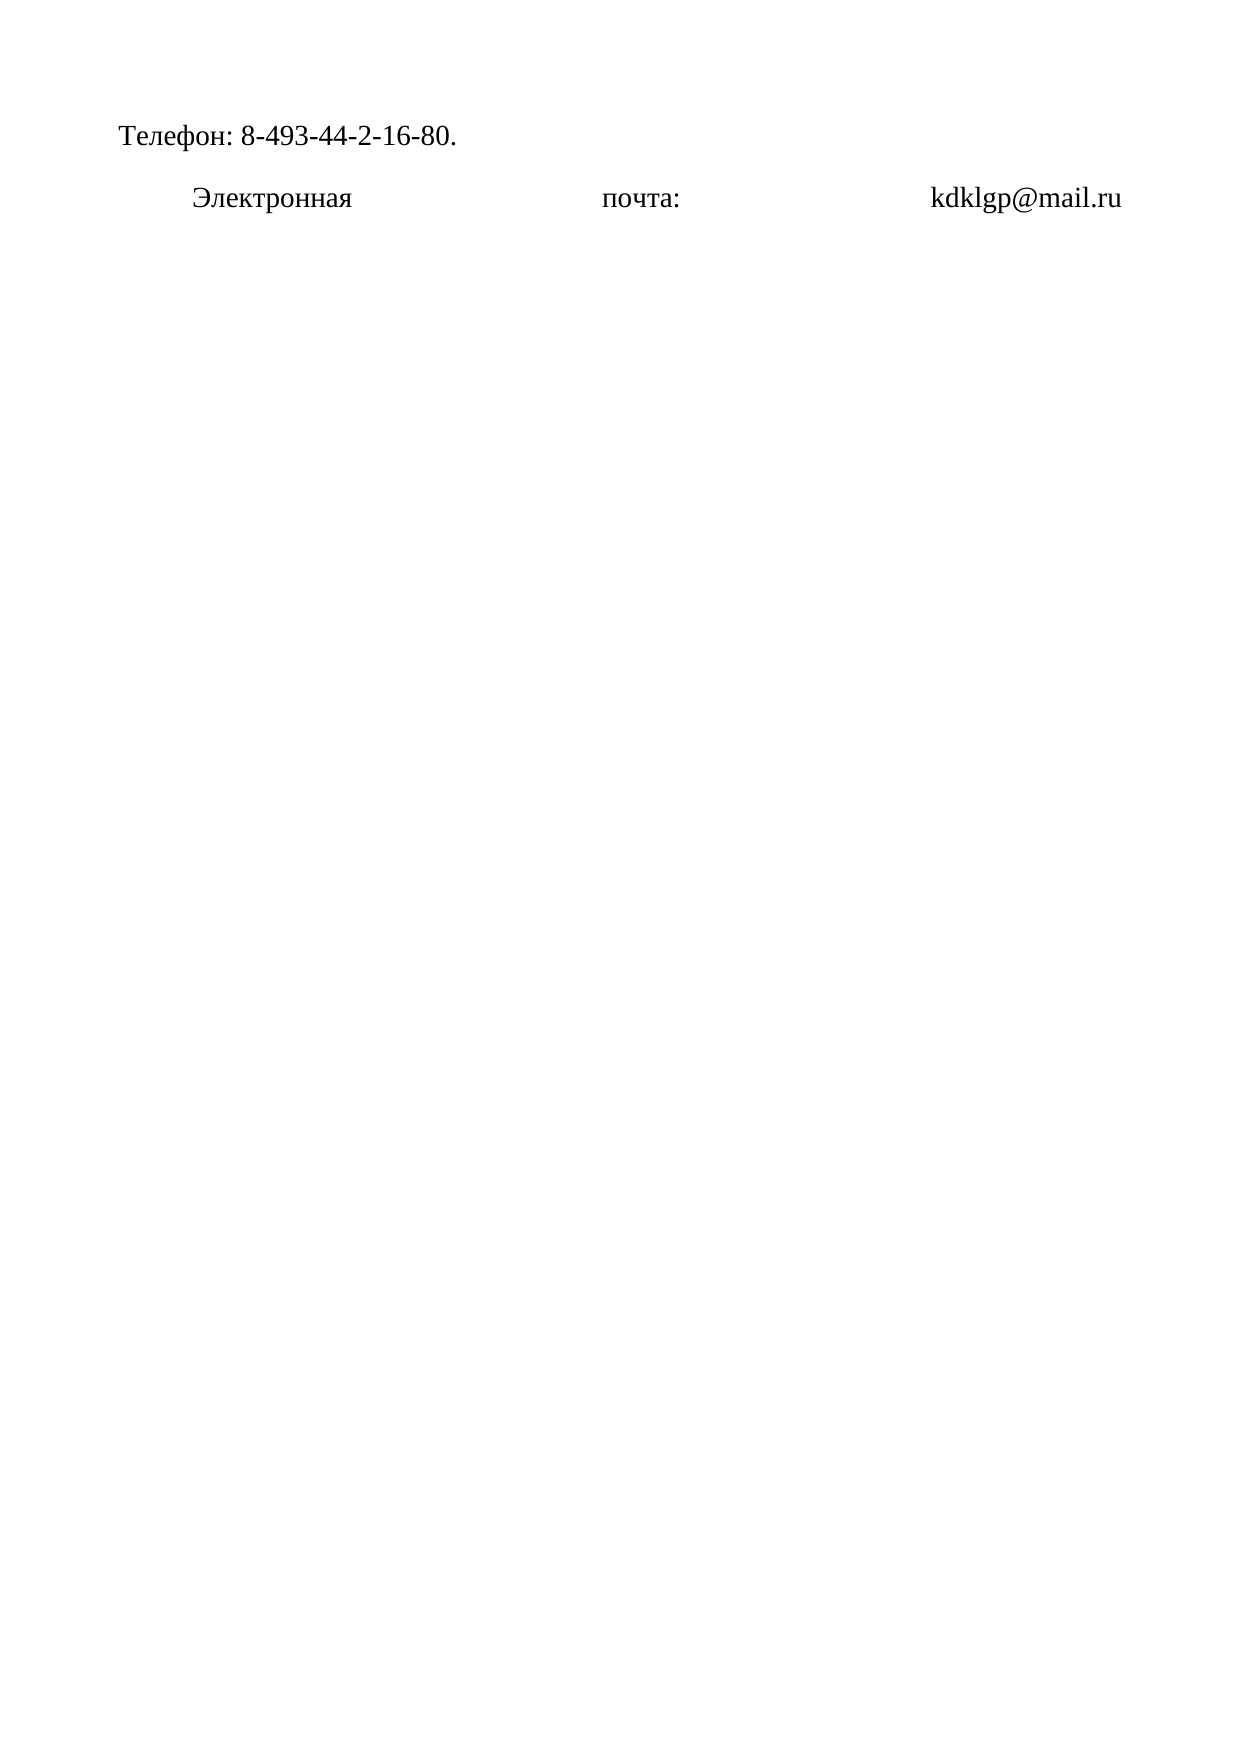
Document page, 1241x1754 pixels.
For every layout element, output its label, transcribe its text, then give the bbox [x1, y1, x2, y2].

text Электронная почта: kdklgp@mail.ru [118, 180, 1122, 568]
text Телефон: 8-493-44-2-16-80. [118, 118, 1122, 152]
